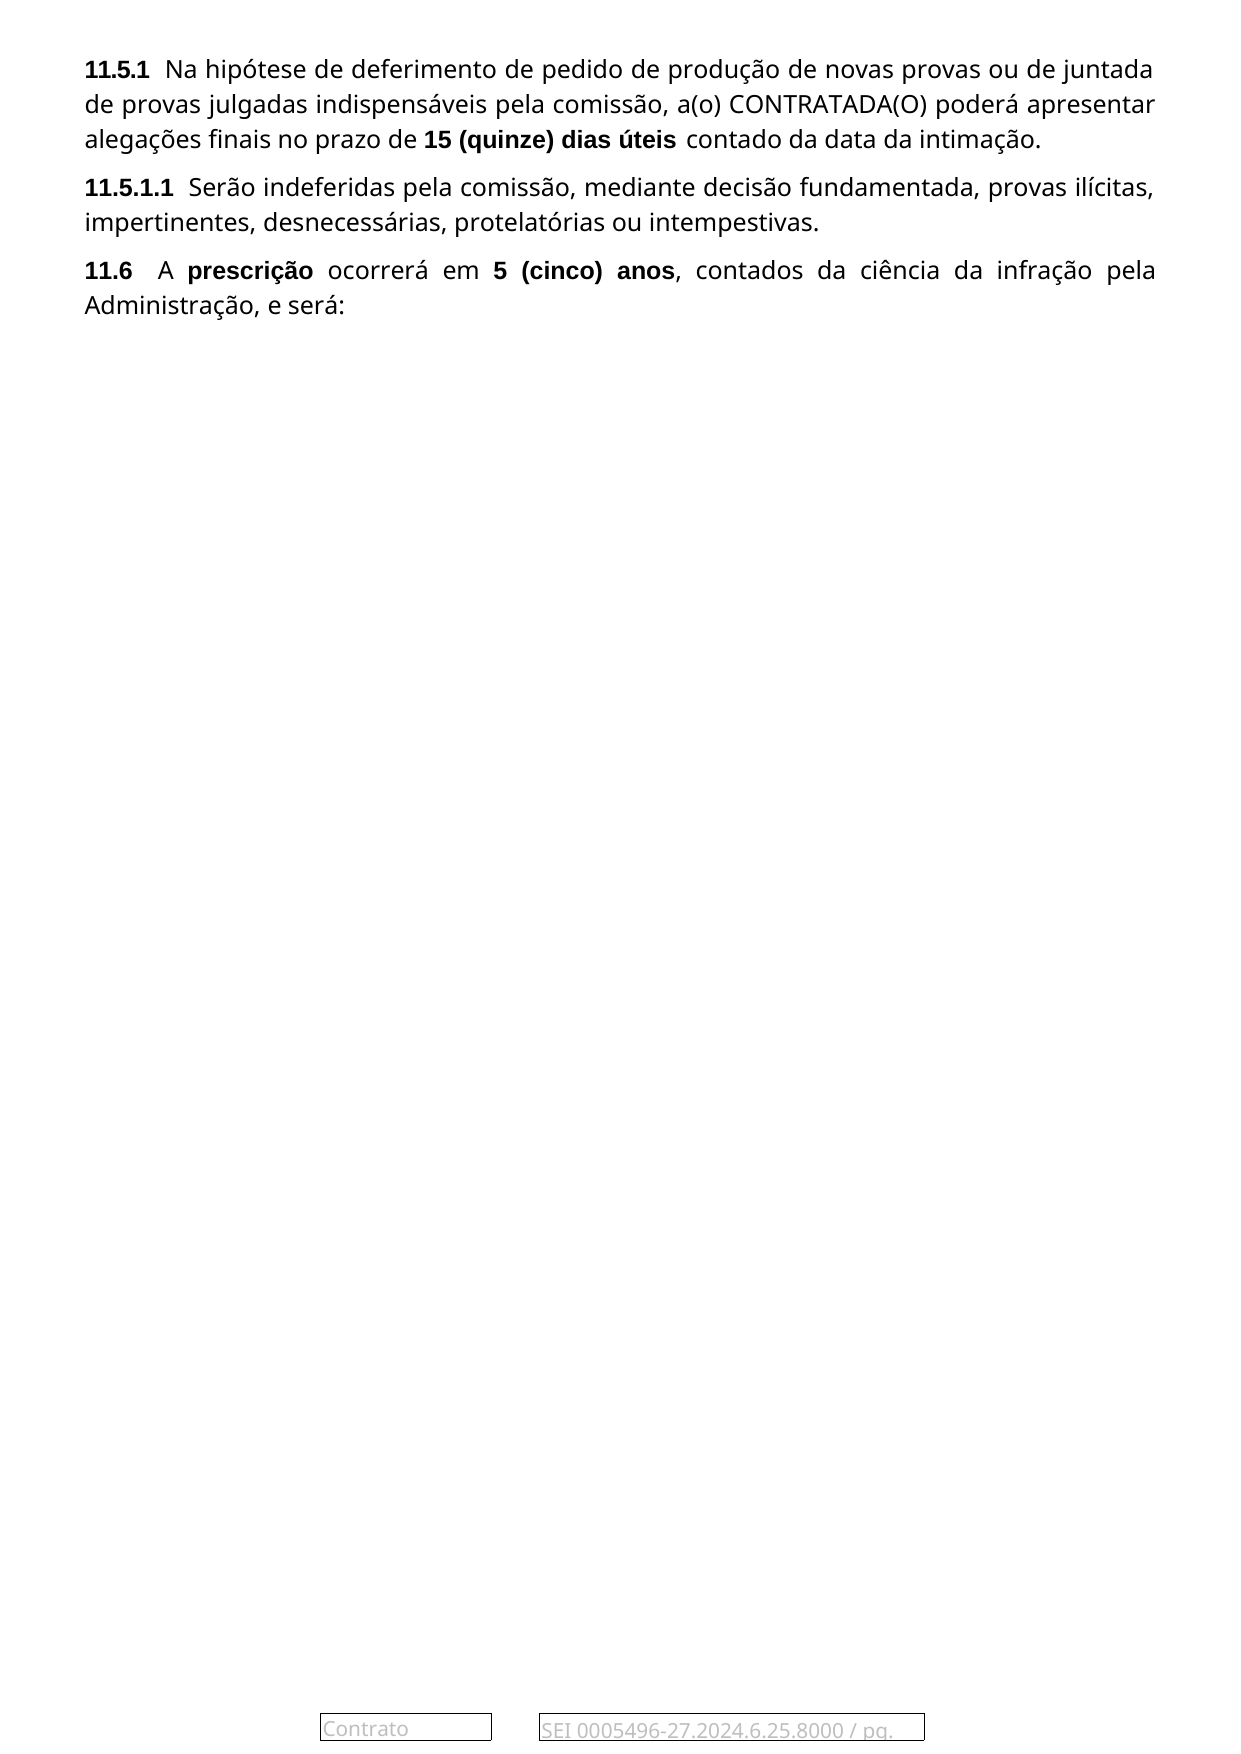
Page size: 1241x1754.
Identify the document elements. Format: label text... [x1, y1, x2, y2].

list Na hipótese de deferimento de pedido de produção de novas provas ou de juntada de provas julgadas indispensáveis pela comissão, a(o) CONTRATADA(O) poderá apresentar alegações finais no prazo de 15 (quinze) dias úteis contado da data da intimação. [84, 52, 1155, 156]
list A prescrição ocorrerá em 5 (cinco) anos, contados da ciência da infração pela Administração, e será: [84, 253, 1156, 322]
list Serão indeferidas pela comissão, mediante decisão fundamentada, provas ilícitas, impertinentes, desnecessárias, protelatórias ou intempestivas. [84, 170, 1156, 239]
